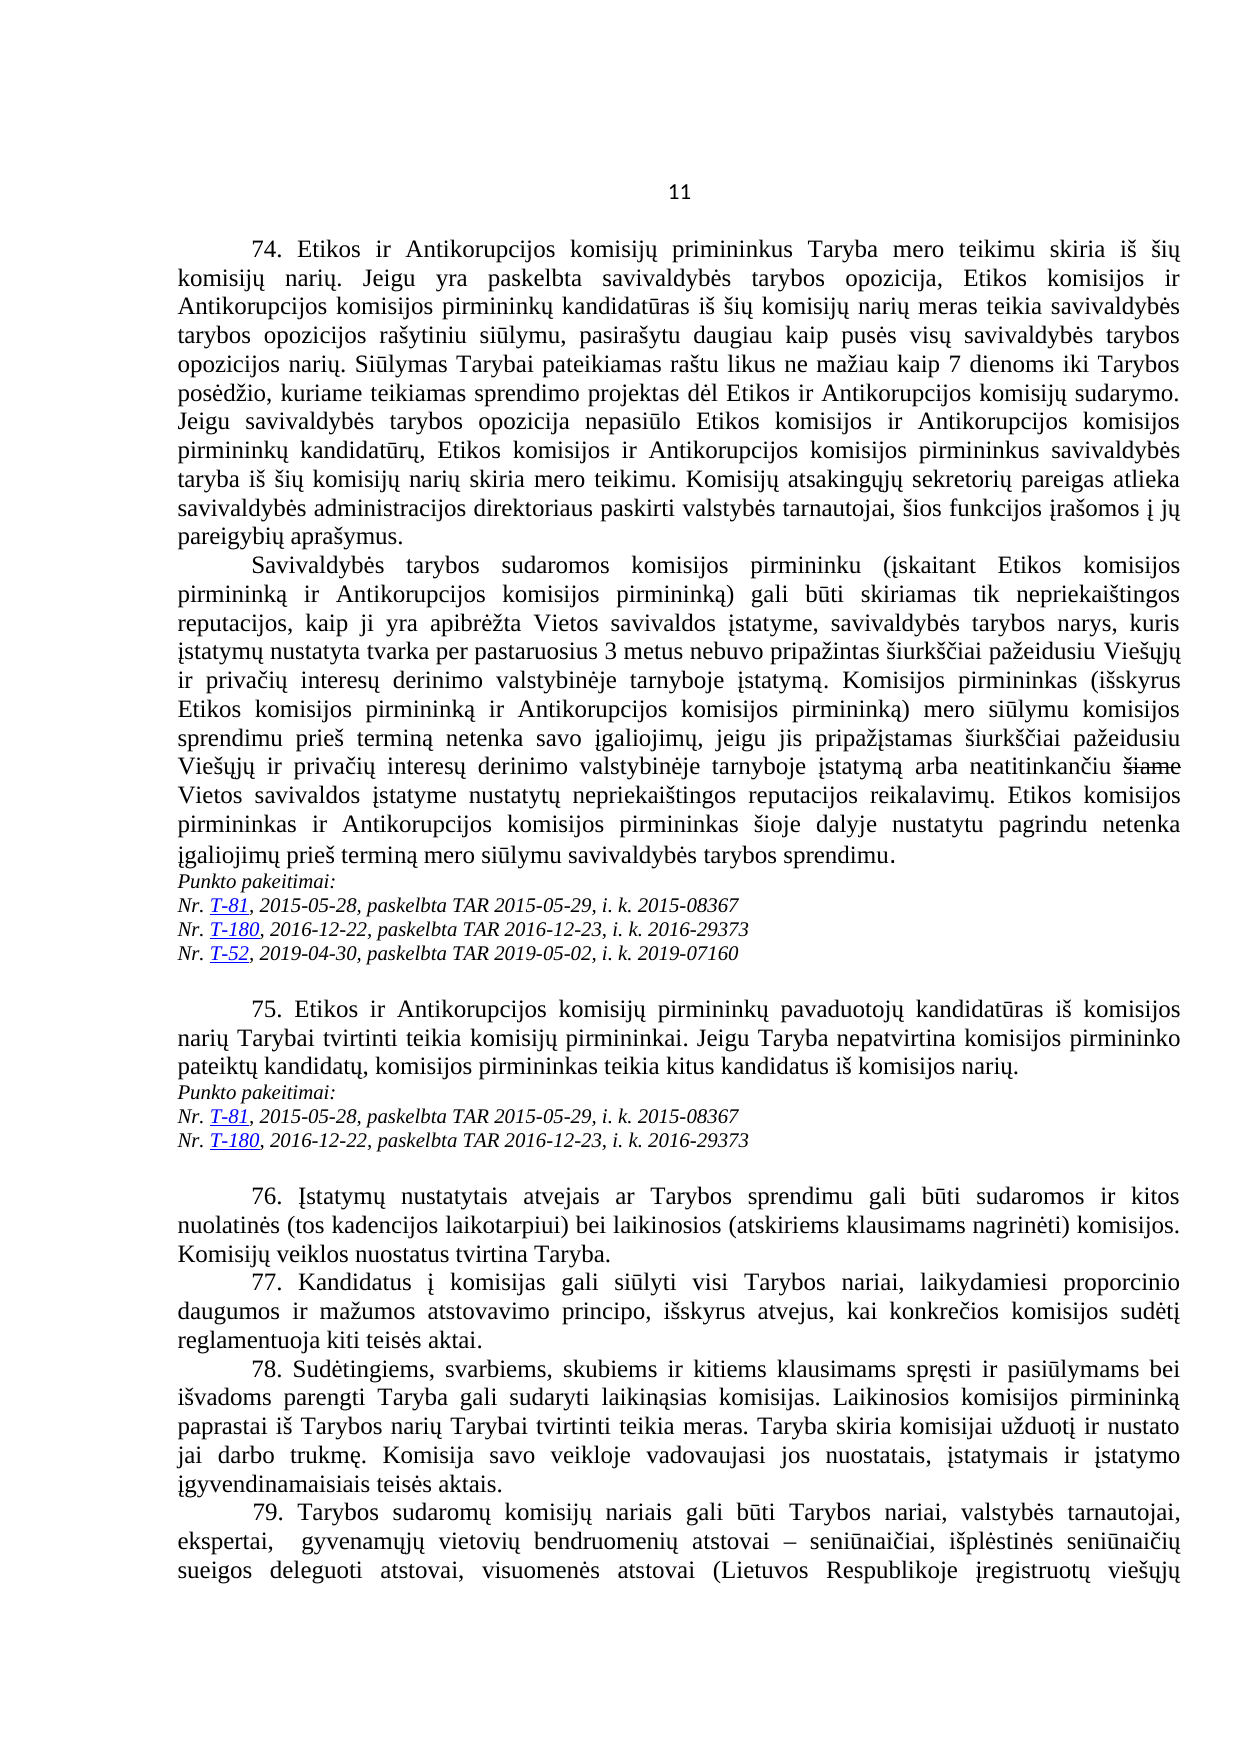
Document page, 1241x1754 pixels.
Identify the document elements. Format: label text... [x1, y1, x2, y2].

text Nr. T-81, 2015-05-28, paskelbta TAR 2015-05-29, i. k. 2015-08367 [177, 893, 1181, 917]
text 75. Etikos ir Antikorupcijos komisijų pirmininkų pavaduotojų kandidatūras iš komisijos narių Tarybai tvirtinti teikia komisijų pirmininkai. Jeigu Taryba nepatvirtina komisijos pirmininko pateiktų kandidatų, komisijos pirmininkas teikia kitus kandidatus iš komisijos narių. [177, 994, 1181, 1080]
text 74. Etikos ir Antikorupcijos komisijų primininkus Taryba mero teikimu skiria iš šių komisijų narių. Jeigu yra paskelbta savivaldybės tarybos opozicija, Etikos komisijos ir Antikorupcijos komisijos pirmininkų kandidatūras iš šių komisijų narių meras teikia savivaldybės tarybos opozicijos rašytiniu siūlymu, pasirašytu daugiau kaip pusės visų savivaldybės tarybos opozicijos narių. Siūlymas Tarybai pateikiamas raštu likus ne mažiau kaip 7 dienoms iki Tarybos posėdžio, kuriame teikiamas sprendimo projektas dėl Etikos ir Antikorupcijos komisijų sudarymo. Jeigu savivaldybės tarybos opozicija nepasiūlo Etikos komisijos ir Antikorupcijos komisijos pirmininkų kandidatūrų, Etikos komisijos ir Antikorupcijos komisijos pirmininkus savivaldybės taryba iš šių komisijų narių skiria mero teikimu. Komisijų atsakingųjų sekretorių pareigas atlieka savivaldybės administracijos direktoriaus paskirti valstybės tarnautojai, šios funkcijos įrašomos į jų pareigybių aprašymus. [177, 234, 1181, 550]
text 77. Kandidatus į komisijas gali siūlyti visi Tarybos nariai, laikydamiesi proporcinio daugumos ir mažumos atstovavimo principo, išskyrus atvejus, kai konkrečios komisijos sudėtį reglamentuoja kiti teisės aktai. [177, 1267, 1181, 1354]
text Punkto pakeitimai: [177, 869, 1181, 893]
text Nr. T-52, 2019-04-30, paskelbta TAR 2019-05-02, i. k. 2019-07160 [177, 941, 1181, 965]
text 79. Tarybos sudaromų komisijų nariais gali būti Tarybos nariai, valstybės tarnautojai, ekspertai, gyvenamųjų vietovių bendruomenių atstovai – seniūnaičiai, išplėstinės seniūnaičių sueigos deleguoti atstovai, visuomenės atstovai (Lietuvos Respublikoje įregistruotų viešųjų [177, 1497, 1181, 1584]
text 76. Įstatymų nustatytais atvejais ar Tarybos sprendimu gali būti sudaromos ir kitos nuolatinės (tos kadencijos laikotarpiui) bei laikinosios (atskiriems klausimams nagrinėti) komisijos. Komisijų veiklos nuostatus tvirtina Taryba. [177, 1181, 1181, 1267]
text Savivaldybės tarybos sudaromos komisijos pirmininku (įskaitant Etikos komisijos pirmininką ir Antikorupcijos komisijos pirmininką) gali būti skiriamas tik nepriekaištingos reputacijos, kaip ji yra apibrėžta Vietos savivaldos įstatyme, savivaldybės tarybos narys, kuris įstatymų nustatyta tvarka per pastaruosius 3 metus nebuvo pripažintas šiurkščiai pažeidusiu Viešųjų ir privačių interesų derinimo valstybinėje tarnyboje įstatymą. Komisijos pirmininkas (išskyrus Etikos komisijos pirmininką ir Antikorupcijos komisijos pirmininką) mero siūlymu komisijos sprendimu prieš terminą netenka savo įgaliojimų, jeigu jis pripažįstamas šiurkščiai pažeidusiu Viešųjų ir privačių interesų derinimo valstybinėje tarnyboje įstatymą arba neatitinkančiu šiame Vietos savivaldos įstatyme nustatytų nepriekaištingos reputacijos reikalavimų. Etikos komisijos pirmininkas ir Antikorupcijos komisijos pirmininkas šioje dalyje nustatytu pagrindu netenka įgaliojimų prieš terminą mero siūlymu savivaldybės tarybos sprendimu. [177, 550, 1181, 869]
text Nr. T-81, 2015-05-28, paskelbta TAR 2015-05-29, i. k. 2015-08367 [177, 1104, 1181, 1128]
text 78. Sudėtingiems, svarbiems, skubiems ir kitiems klausimams spręsti ir pasiūlymams bei išvadoms parengti Taryba gali sudaryti laikinąsias komisijas. Laikinosios komisijos pirmininką paprastai iš Tarybos narių Tarybai tvirtinti teikia meras. Taryba skiria komisijai užduotį ir nustato jai darbo trukmę. Komisija savo veikloje vadovaujasi jos nuostatais, įstatymais ir įstatymo įgyvendinamaisiais teisės aktais. [177, 1354, 1181, 1497]
text Nr. T-180, 2016-12-22, paskelbta TAR 2016-12-23, i. k. 2016-29373 [177, 917, 1181, 941]
text Nr. T-180, 2016-12-22, paskelbta TAR 2016-12-23, i. k. 2016-29373 [177, 1128, 1181, 1152]
text Punkto pakeitimai: [177, 1080, 1181, 1104]
